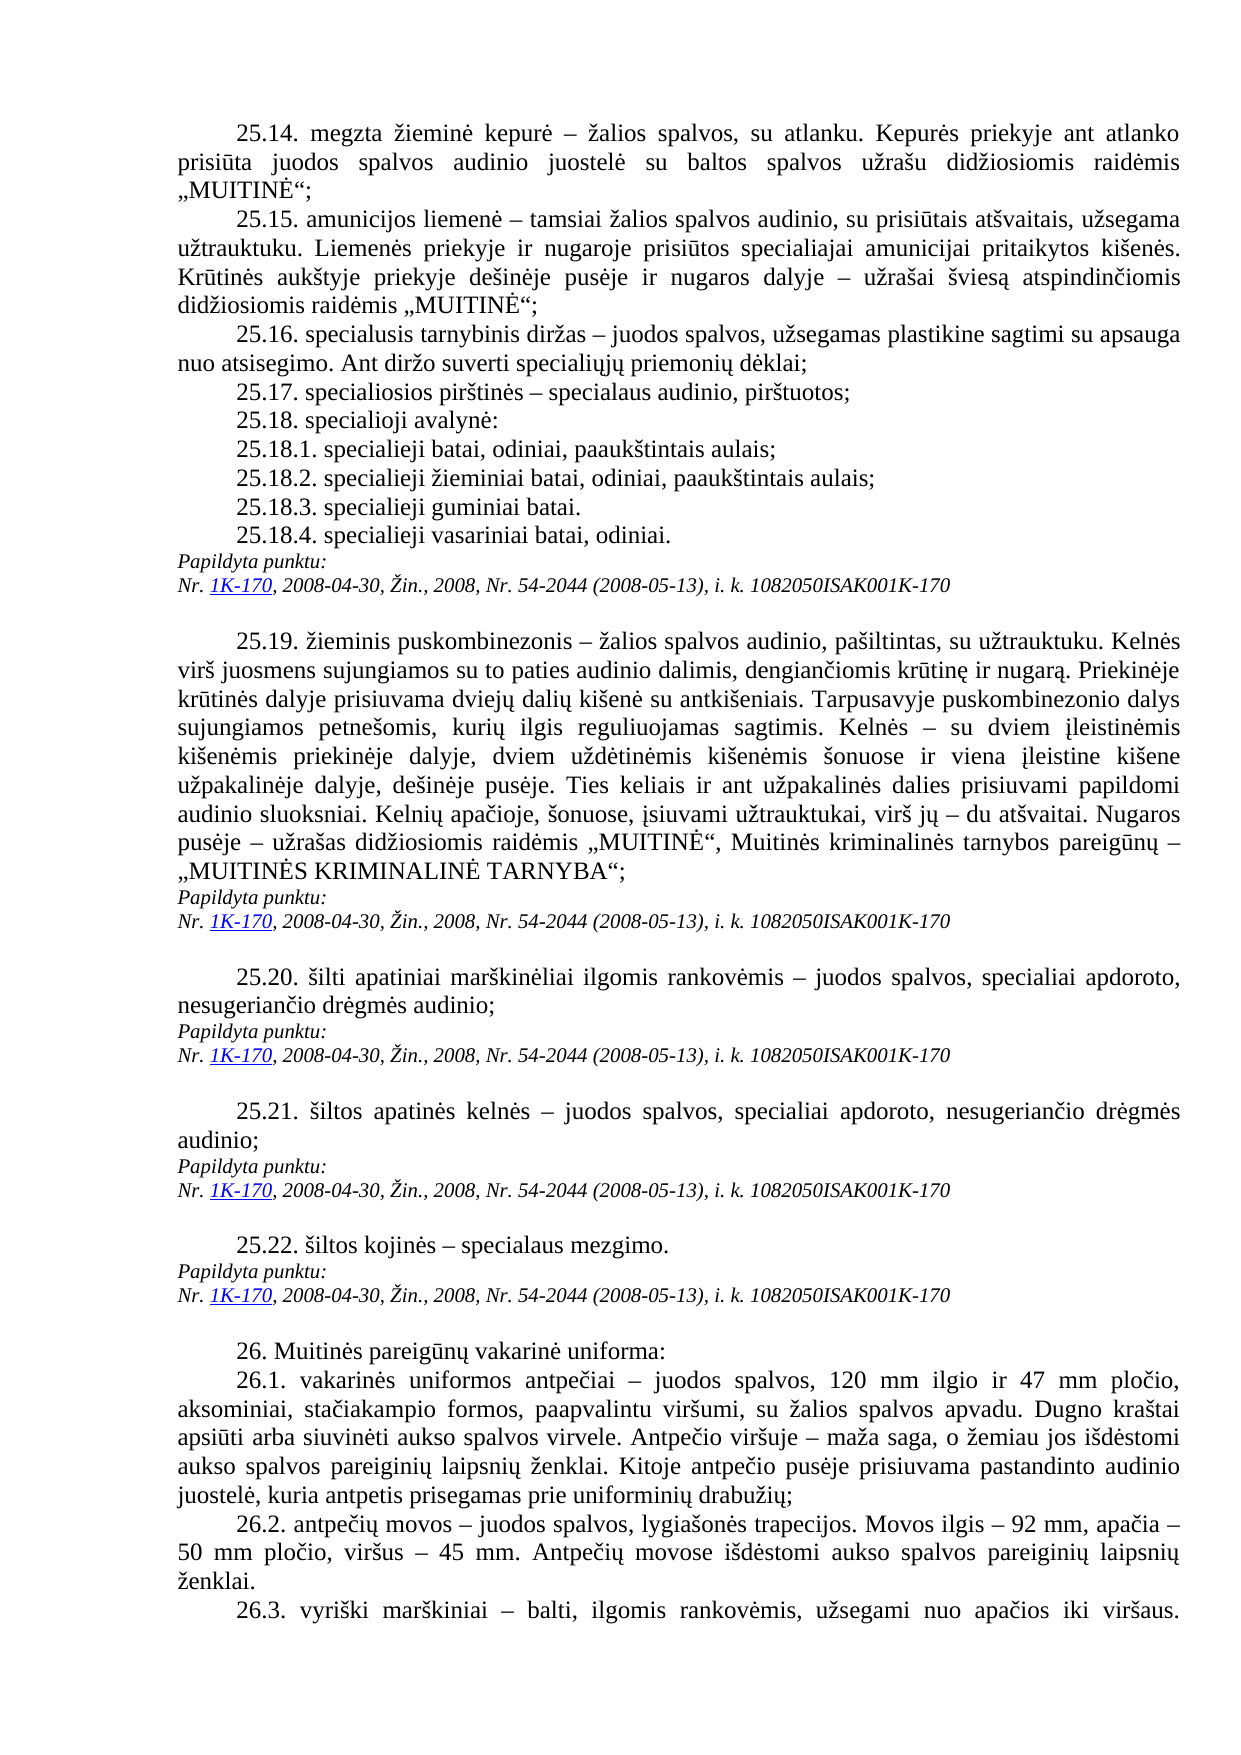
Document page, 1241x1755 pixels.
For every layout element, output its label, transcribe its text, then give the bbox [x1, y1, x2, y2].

text 25.21. šiltos apatinės kelnės – juodos spalvos, specialiai apdoroto, nesugeriančio drėgmės audinio; [177, 1096, 1181, 1154]
text 25.14. megzta žieminė kepurė – žalios spalvos, su atlanku. Kepurės priekyje ant atlanko prisiūta juodos spalvos audinio juostelė su baltos spalvos užrašu didžiosiomis raidėmis „MUITINĖ“; [177, 118, 1181, 204]
text 26.3. vyriški marškiniai – balti, ilgomis rankovėmis, užsegami nuo apačios iki viršaus. [177, 1595, 1181, 1624]
text 26. Muitinės pareigūnų vakarinė uniforma: [177, 1336, 1181, 1365]
text 25.18.4. specialieji vasariniai batai, odiniai. [177, 521, 1181, 549]
text Papildyta punktu: [177, 1259, 1181, 1283]
text Nr. 1K-170, 2008-04-30, Žin., 2008, Nr. 54-2044 (2008-05-13), i. k. 1082050ISAK001K-170 [177, 1283, 1181, 1307]
text 26.1. vakarinės uniformos antpečiai – juodos spalvos, 120 mm ilgio ir 47 mm pločio, aksominiai, stačiakampio formos, paapvalintu viršumi, su žalios spalvos apvadu. Dugno kraštai apsiūti arba siuvinėti aukso spalvos virvele. Antpečio viršuje – maža saga, o žemiau jos išdėstomi aukso spalvos pareiginių laipsnių ženklai. Kitoje antpečio pusėje prisiuvama pastandinto audinio juostelė, kuria antpetis prisegamas prie uniforminių drabužių; [177, 1365, 1181, 1509]
text 25.18.3. specialieji guminiai batai. [177, 492, 1181, 521]
text 25.17. specialiosios pirštinės – specialaus audinio, pirštuotos; [177, 377, 1181, 406]
text 25.19. žieminis puskombinezonis – žalios spalvos audinio, pašiltintas, su užtrauktuku. Kelnės virš juosmens sujungiamos su to paties audinio dalimis, dengiančiomis krūtinę ir nugarą. Priekinėje krūtinės dalyje prisiuvama dviejų dalių kišenė su antkišeniais. Tarpusavyje puskombinezonio dalys sujungiamos petnešomis, kurių ilgis reguliuojamas sagtimis. Kelnės – su dviem įleistinėmis kišenėmis priekinėje dalyje, dviem uždėtinėmis kišenėmis šonuose ir viena įleistine kišene užpakalinėje dalyje, dešinėje pusėje. Ties keliais ir ant užpakalinės dalies prisiuvami papildomi audinio sluoksniai. Kelnių apačioje, šonuose, įsiuvami užtrauktukai, virš jų – du atšvaitai. Nugaros pusėje – užrašas didžiosiomis raidėmis „MUITINĖ“, Muitinės kriminalinės tarnybos pareigūnų – „MUITINĖS KRIMINALINĖ TARNYBA“; [177, 626, 1181, 885]
text 25.18.1. specialieji batai, odiniai, paaukštintais aulais; [177, 434, 1181, 463]
text Papildyta punktu: [177, 885, 1181, 909]
text Nr. 1K-170, 2008-04-30, Žin., 2008, Nr. 54-2044 (2008-05-13), i. k. 1082050ISAK001K-170 [177, 909, 1181, 933]
text Papildyta punktu: [177, 549, 1181, 573]
text 25.18. specialioji avalynė: [177, 406, 1181, 434]
text 26.2. antpečių movos – juodos spalvos, lygiašonės trapecijos. Movos ilgis – 92 mm, apačia – 50 mm pločio, viršus – 45 mm. Antpečių movose išdėstomi aukso spalvos pareiginių laipsnių ženklai. [177, 1509, 1181, 1595]
text Nr. 1K-170, 2008-04-30, Žin., 2008, Nr. 54-2044 (2008-05-13), i. k. 1082050ISAK001K-170 [177, 573, 1181, 597]
text 25.16. specialusis tarnybinis diržas – juodos spalvos, užsegamas plastikine sagtimi su apsauga nuo atsisegimo. Ant diržo suverti specialiųjų priemonių dėklai; [177, 319, 1181, 377]
text 25.18.2. specialieji žieminiai batai, odiniai, paaukštintais aulais; [177, 463, 1181, 492]
text 25.20. šilti apatiniai marškinėliai ilgomis rankovėmis – juodos spalvos, specialiai apdoroto, nesugeriančio drėgmės audinio; [177, 962, 1181, 1019]
text Nr. 1K-170, 2008-04-30, Žin., 2008, Nr. 54-2044 (2008-05-13), i. k. 1082050ISAK001K-170 [177, 1043, 1181, 1067]
text Nr. 1K-170, 2008-04-30, Žin., 2008, Nr. 54-2044 (2008-05-13), i. k. 1082050ISAK001K-170 [177, 1178, 1181, 1202]
text 25.15. amunicijos liemenė – tamsiai žalios spalvos audinio, su prisiūtais atšvaitais, užsegama užtrauktuku. Liemenės priekyje ir nugaroje prisiūtos specialiajai amunicijai pritaikytos kišenės. Krūtinės aukštyje priekyje dešinėje pusėje ir nugaros dalyje – užrašai šviesą atspindinčiomis didžiosiomis raidėmis „MUITINĖ“; [177, 204, 1181, 319]
text Papildyta punktu: [177, 1019, 1181, 1043]
text Papildyta punktu: [177, 1154, 1181, 1178]
text 25.22. šiltos kojinės – specialaus mezgimo. [177, 1231, 1181, 1259]
